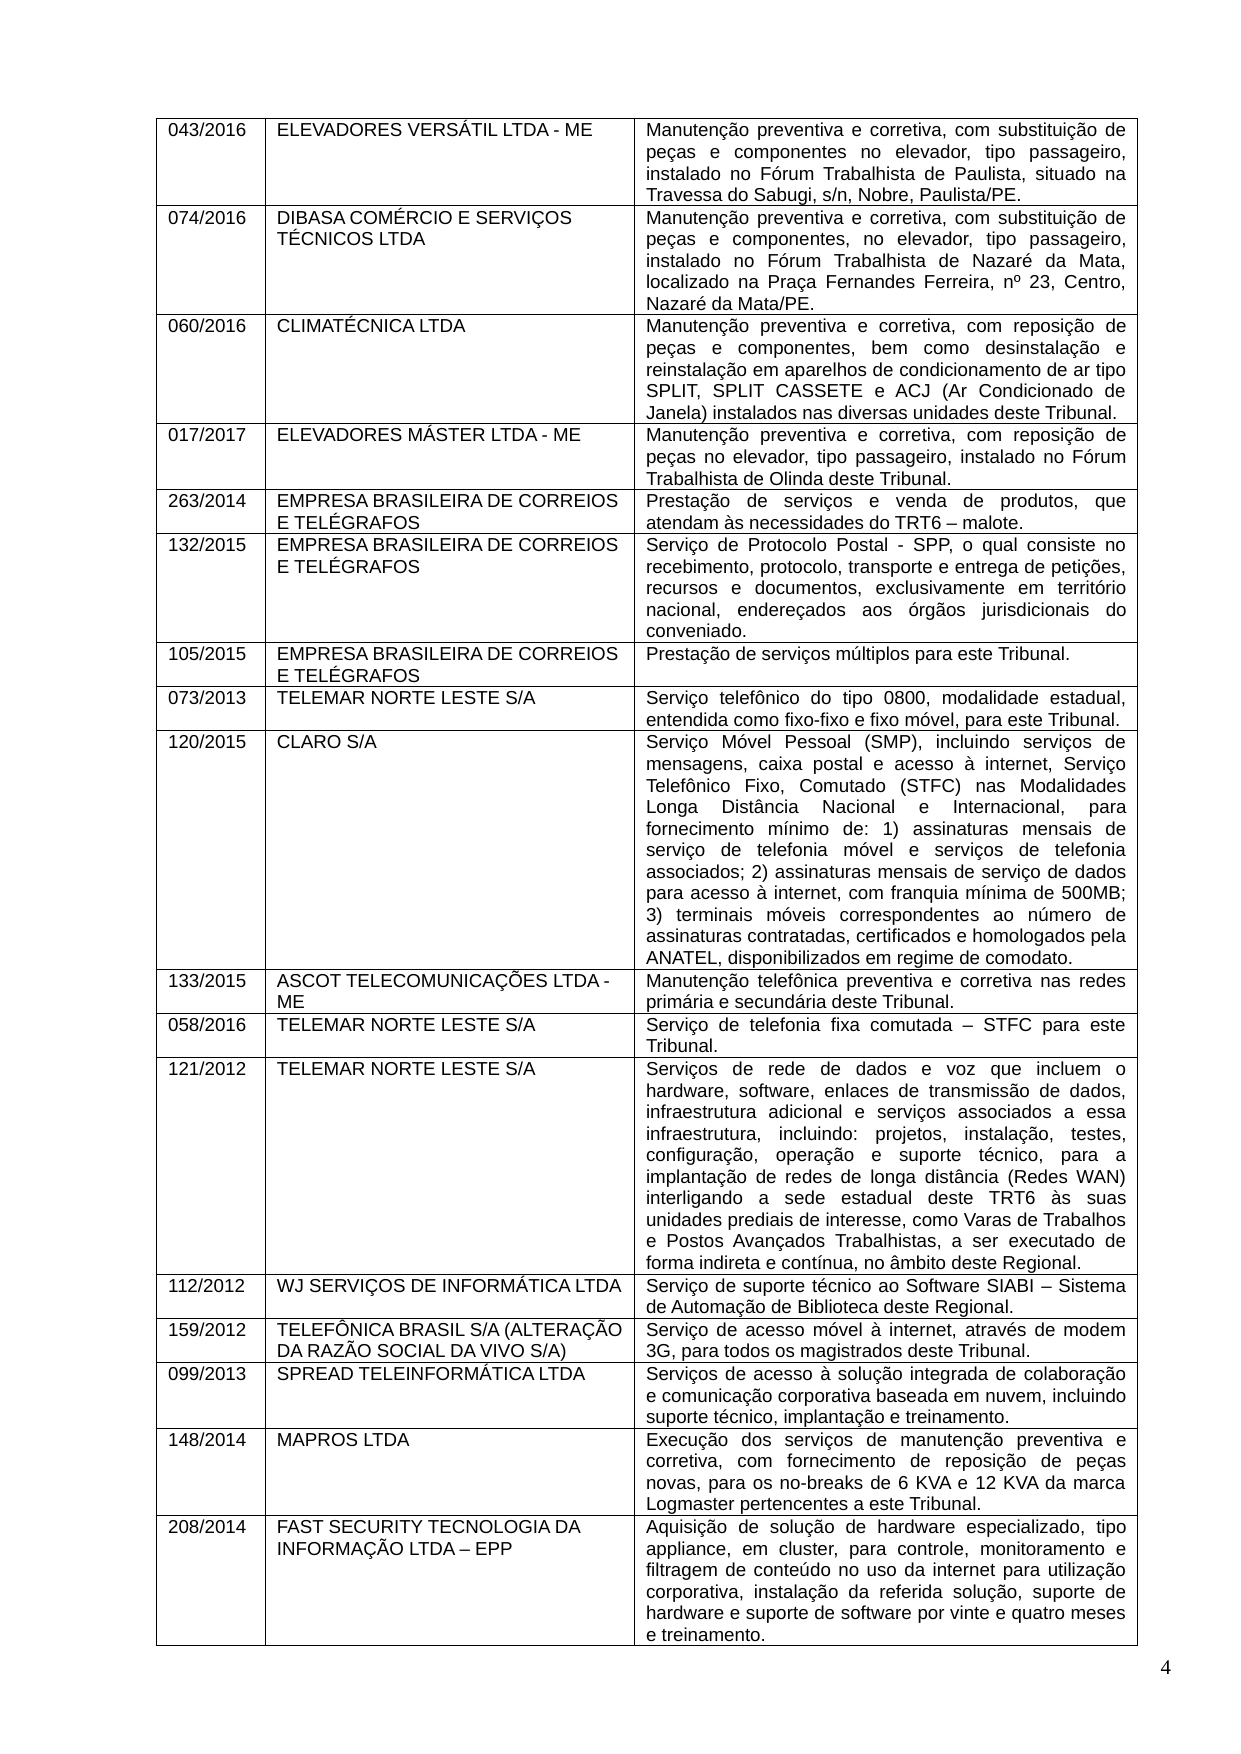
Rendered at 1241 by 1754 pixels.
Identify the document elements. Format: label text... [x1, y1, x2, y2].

table_cell Serviço de acesso móvel à internet, através de modem 3G, para todos os magistrados deste Tribunal. [635, 1319, 1137, 1362]
table_cell Aquisição de solução de hardware especializado, tipo appliance, em cluster, para controle, monitoramento e filtragem de conteúdo no uso da internet para utilização corporativa, instalação da referida solução, suporte de hardware e suporte de software por vinte e quatro meses e treinamento. [635, 1516, 1137, 1645]
table_cell EMPRESA BRASILEIRA DE CORREIOS E TELÉGRAFOS [266, 643, 634, 686]
table_cell Prestação de serviços e venda de produtos, que atendam às necessidades do TRT6 – malote. [635, 490, 1137, 533]
table_cell Serviços de rede de dados e voz que incluem o hardware, software, enlaces de transmissão de dados, infraestrutura adicional e serviços associados a essa infraestrutura, incluindo: projetos, instalação, testes, configuração, operação e suporte técnico, para a implantação de redes de longa distância (Redes WAN) interligando a sede estadual deste TRT6 às suas unidades prediais de interesse, como Varas de Trabalhos e Postos Avançados Trabalhistas, a ser executado de forma indireta e contínua, no âmbito deste Regional. [635, 1058, 1137, 1273]
table_cell TELEFÔNICA BRASIL S/A (ALTERAÇÃO DA RAZÃO SOCIAL DA VIVO S/A) [266, 1319, 634, 1362]
table_cell ELEVADORES VERSÁTIL LTDA - ME [266, 119, 634, 205]
table_cell 132/2015 [157, 534, 265, 642]
table_cell 017/2017 [157, 424, 265, 489]
table_cell CLARO S/A [266, 731, 634, 968]
table_cell Manutenção telefônica preventiva e corretiva nas redes primária e secundária deste Tribunal. [635, 970, 1137, 1013]
table_cell EMPRESA BRASILEIRA DE CORREIOS E TELÉGRAFOS [266, 534, 634, 642]
table_cell MAPROS LTDA [266, 1429, 634, 1515]
table_cell 159/2012 [157, 1319, 265, 1362]
table_cell 112/2012 [157, 1275, 265, 1318]
table_cell Serviço de suporte técnico ao Software SIABI – Sistema de Automação de Biblioteca deste Regional. [635, 1275, 1137, 1318]
table_cell SPREAD TELEINFORMÁTICA LTDA [266, 1363, 634, 1427]
table_cell CLIMATÉCNICA LTDA [266, 315, 634, 423]
table_cell 058/2016 [157, 1014, 265, 1057]
table_cell Execução dos serviços de manutenção preventiva e corretiva, com fornecimento de reposição de peças novas, para os no-breaks de 6 KVA e 12 KVA da marca Logmaster pertencentes a este Tribunal. [635, 1429, 1137, 1515]
table_cell TELEMAR NORTE LESTE S/A [266, 1058, 634, 1273]
table_cell TELEMAR NORTE LESTE S/A [266, 1014, 634, 1057]
table_cell Manutenção preventiva e corretiva, com reposição de peças e componentes, bem como desinstalação e reinstalação em aparelhos de condicionamento de ar tipo SPLIT, SPLIT CASSETE e ACJ (Ar Condicionado de Janela) instalados nas diversas unidades deste Tribunal. [635, 315, 1137, 423]
table_cell 121/2012 [157, 1058, 265, 1273]
table_cell Serviço Móvel Pessoal (SMP), incluindo serviços de mensagens, caixa postal e acesso à internet, Serviço Telefônico Fixo, Comutado (STFC) nas Modalidades Longa Distância Nacional e Internacional, para fornecimento mínimo de: 1) assinaturas mensais de serviço de telefonia móvel e serviços de telefonia associados; 2) assinaturas mensais de serviço de dados para acesso à internet, com franquia mínima de 500MB; 3) terminais móveis correspondentes ao número de assinaturas contratadas, certificados e homologados pela ANATEL, disponibilizados em regime de comodato. [635, 731, 1137, 968]
table_cell DIBASA COMÉRCIO E SERVIÇOS TÉCNICOS LTDA [266, 206, 634, 314]
table_cell ELEVADORES MÁSTER LTDA - ME [266, 424, 634, 489]
table_cell Manutenção preventiva e corretiva, com reposição de peças no elevador, tipo passageiro, instalado no Fórum Trabalhista de Olinda deste Tribunal. [635, 424, 1137, 489]
table_cell EMPRESA BRASILEIRA DE CORREIOS E TELÉGRAFOS [266, 490, 634, 533]
table_cell Serviço de Protocolo Postal - SPP, o qual consiste no recebimento, protocolo, transporte e entrega de petições, recursos e documentos, exclusivamente em território nacional, endereçados aos órgãos jurisdicionais do conveniado. [635, 534, 1137, 642]
table_cell 060/2016 [157, 315, 265, 423]
table_cell 099/2013 [157, 1363, 265, 1427]
table_cell ASCOT TELECOMUNICAÇÕES LTDA - ME [266, 970, 634, 1013]
table_cell WJ SERVIÇOS DE INFORMÁTICA LTDA [266, 1275, 634, 1318]
table_cell 105/2015 [157, 643, 265, 686]
table_cell Manutenção preventiva e corretiva, com substituição de peças e componentes, no elevador, tipo passageiro, instalado no Fórum Trabalhista de Nazaré da Mata, localizado na Praça Fernandes Ferreira, nº 23, Centro, Nazaré da Mata/PE. [635, 206, 1137, 314]
table_cell 148/2014 [157, 1429, 265, 1515]
table_cell Serviço telefônico do tipo 0800, modalidade estadual, entendida como fixo-fixo e fixo móvel, para este Tribunal. [635, 687, 1137, 730]
table_cell 208/2014 [157, 1516, 265, 1645]
table_cell Manutenção preventiva e corretiva, com substituição de peças e componentes no elevador, tipo passageiro, instalado no Fórum Trabalhista de Paulista, situado na Travessa do Sabugi, s/n, Nobre, Paulista/PE. [635, 119, 1137, 205]
table_cell 120/2015 [157, 731, 265, 968]
table_cell 074/2016 [157, 206, 265, 314]
table_cell TELEMAR NORTE LESTE S/A [266, 687, 634, 730]
table_cell 043/2016 [157, 119, 265, 205]
table_cell FAST SECURITY TECNOLOGIA DA INFORMAÇÃO LTDA – EPP [266, 1516, 634, 1645]
table_cell Serviços de acesso à solução integrada de colaboração e comunicação corporativa baseada em nuvem, incluindo suporte técnico, implantação e treinamento. [635, 1363, 1137, 1427]
table_cell Prestação de serviços múltiplos para este Tribunal. [635, 643, 1137, 686]
table_cell 263/2014 [157, 490, 265, 533]
table_cell Serviço de telefonia fixa comutada – STFC para este Tribunal. [635, 1014, 1137, 1057]
table_cell 073/2013 [157, 687, 265, 730]
table_cell 133/2015 [157, 970, 265, 1013]
